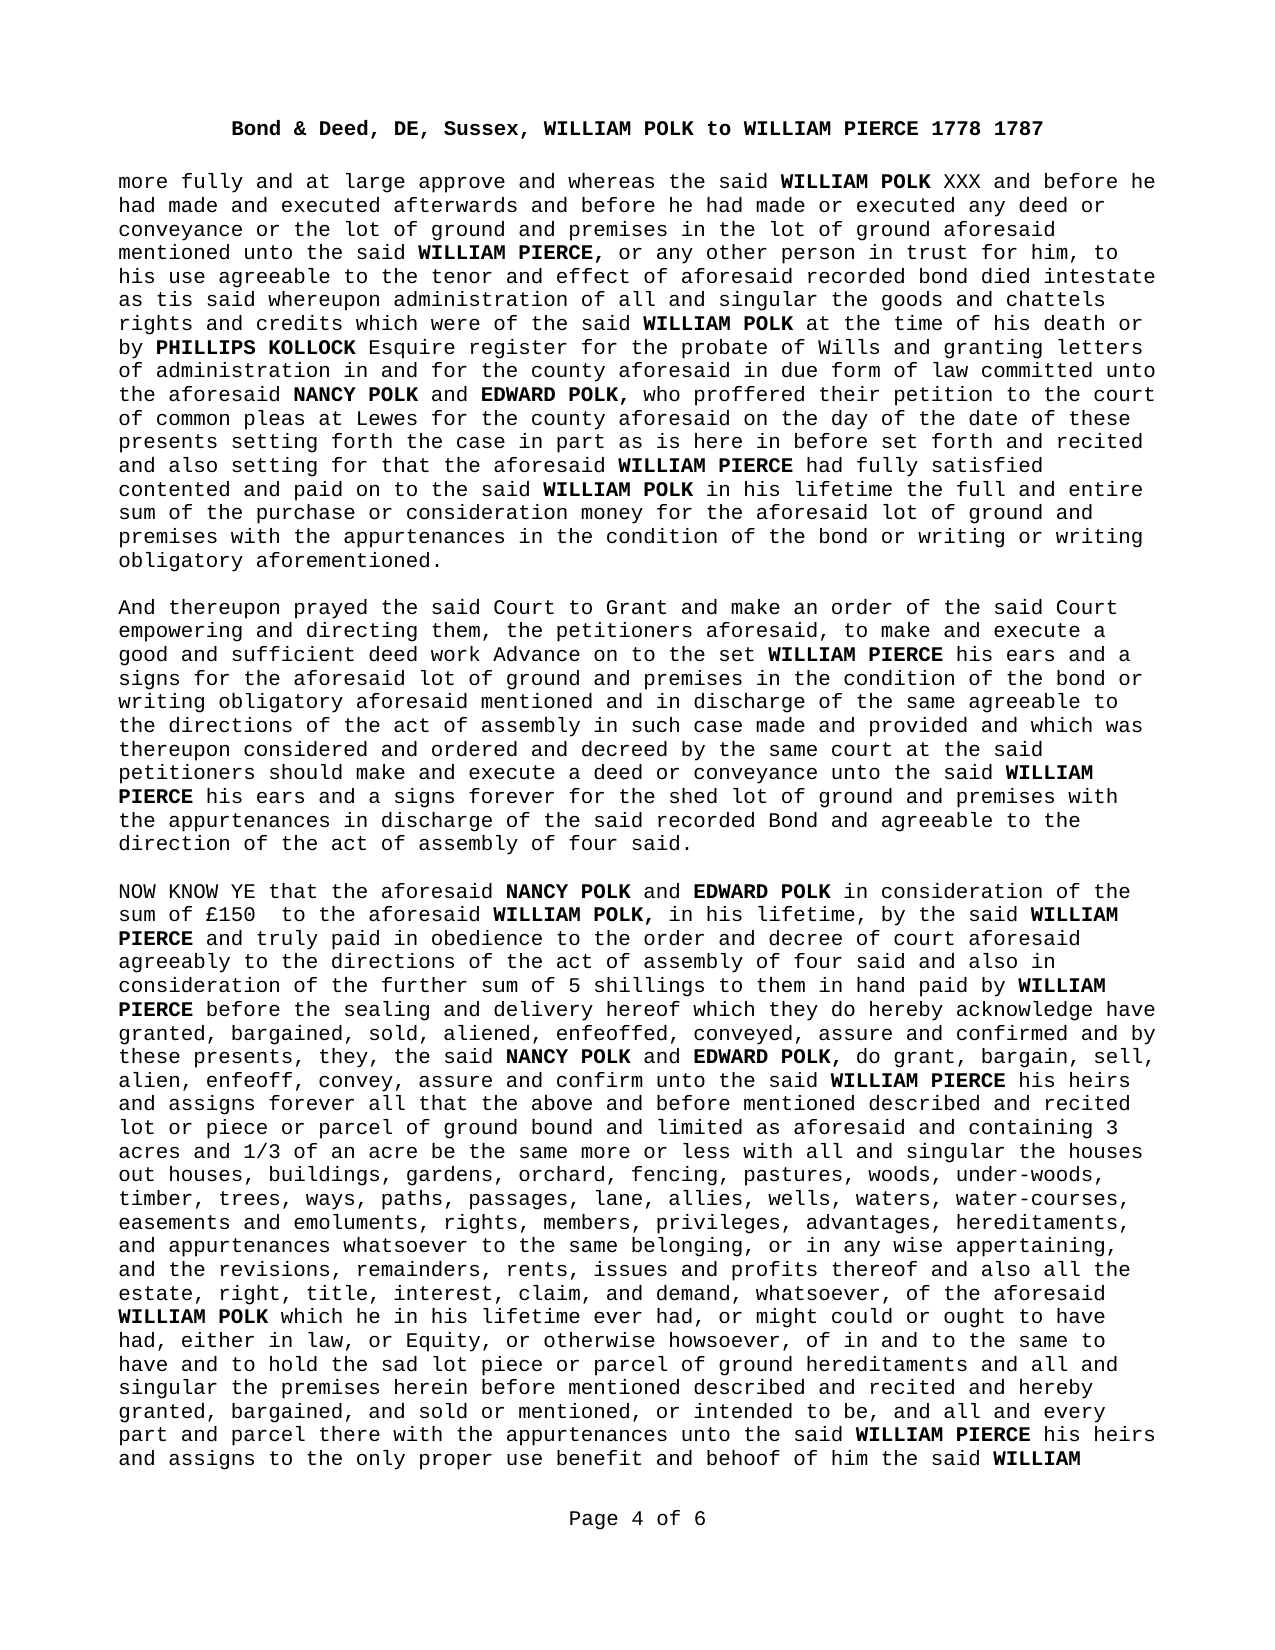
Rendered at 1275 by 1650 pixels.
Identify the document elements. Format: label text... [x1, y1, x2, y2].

text And thereupon prayed the said Court to Grant and make an order of the said Court empowering and directing them, the petitioners aforesaid, to make and execute a good and sufficient deed work Advance on to the set WILLIAM Pierce his ears and a signs for the aforesaid lot of ground and premises in the condition of the bond or writing obligatory aforesaid mentioned and in discharge of the same agreeable to the directions of the act of assembly in such case made and provided and which was thereupon considered and ordered and decreed by the same court at the said petitioners should make and execute a deed or conveyance unto the said WILLIAM Pierce his ears and a signs forever for the shed lot of ground and premises with the appurtenances in discharge of the said recorded Bond and agreeable to the direction of the act of assembly of four said. [118, 597, 1157, 857]
text more fully and at large approve and whereas the said WILLIAM Polk XXX and before he had made and executed afterwards and before he had made or executed any deed or conveyance or the lot of ground and premises in the lot of ground aforesaid mentioned unto the said WILLIAM Pierce, or any other person in trust for him, to his use agreeable to the tenor and effect of aforesaid recorded bond died intestate as tis said whereupon administration of all and singular the goods and chattels rights and credits which were of the said WILLIAM Polk at the time of his death or by Phillips Kollock Esquire register for the probate of Wills and granting letters of administration in and for the county aforesaid in due form of law committed unto the aforesaid Nancy Polk and Edward Polk, who proffered their petition to the court of common pleas at Lewes for the county aforesaid on the day of the date of these presents setting forth the case in part as is here in before set forth and recited and also setting for that the aforesaid WILLIAM Pierce had fully satisfied contented and paid on to the said WILLIAM Polk in his lifetime the full and entire sum of the purchase or consideration money for the aforesaid lot of ground and premises with the appurtenances in the condition of the bond or writing or writing obligatory aforementioned. [118, 171, 1157, 573]
text Now know ye that the aforesaid NANCY Polk and Edward Polk in consideration of the sum of £150 to the aforesaid WILLIAM Polk, in his lifetime, by the said WILLIAM Pierce and truly paid in obedience to the order and decree of court aforesaid agreeably to the directions of the act of assembly of four said and also in consideration of the further sum of 5 shillings to them in hand paid by WILLIAM Pierce before the sealing and delivery hereof which they do hereby acknowledge have granted, bargained, sold, aliened, enfeoffed, conveyed, assure and confirmed and by these presents, they, the said Nancy Polk and Edward Polk, do grant, bargain, sell, alien, enfeoff, convey, assure and confirm unto the said WILLIAM Pierce his heirs and assigns forever all that the above and before mentioned described and recited lot or piece or parcel of ground bound and limited as aforesaid and containing 3 acres and 1/3 of an acre be the same more or less with all and singular the houses out houses, buildings, gardens, orchard, fencing, pastures, woods, under-woods, timber, trees, ways, paths, passages, lane, allies, wells, waters, water-courses, easements and emoluments, rights, members, privileges, advantages, hereditaments, and appurtenances whatsoever to the same belonging, or in any wise appertaining, and the revisions, remainders, rents, issues and profits thereof and also all the estate, right, title, interest, claim, and demand, whatsoever, of the aforesaid WILLIAM Polk which he in his lifetime ever had, or might could or ought to have had, either in law, or Equity, or otherwise howsoever, of in and to the same to have and to hold the sad lot piece or parcel of ground hereditaments and all and singular the premises herein before mentioned described and recited and hereby granted, bargained, and sold or mentioned, or intended to be, and all and every part and parcel there with the appurtenances unto the said WILLIAM Pierce his heirs and assigns to the only proper use benefit and behoof of him the said WILLIAM [118, 881, 1157, 1472]
